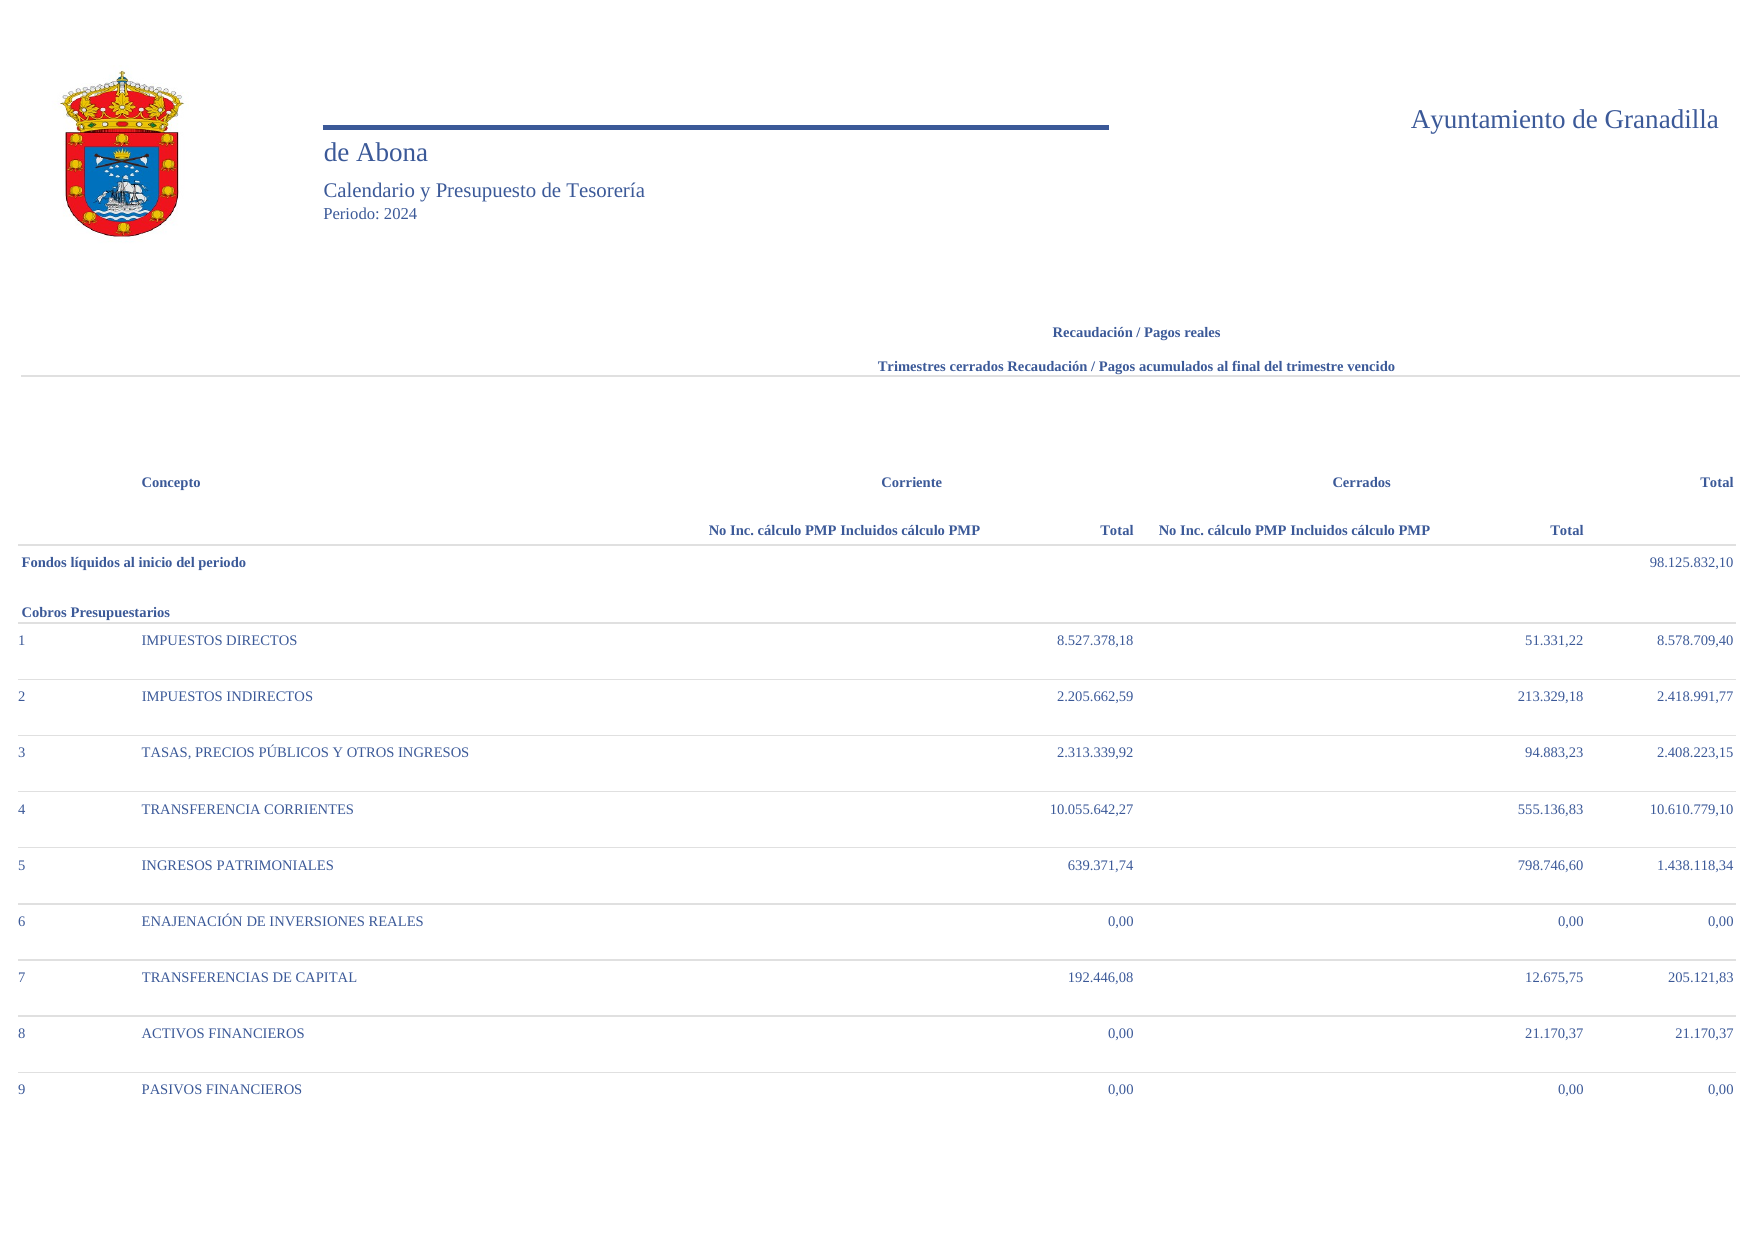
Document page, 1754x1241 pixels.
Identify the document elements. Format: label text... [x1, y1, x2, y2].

table_cell 51.331,22 [1507, 624, 1649, 678]
table_cell [757, 624, 958, 678]
table_cell [958, 961, 1049, 1015]
text Concepto Corriente Cerrados Total [21, 465, 1733, 493]
table_cell [757, 1017, 958, 1071]
table_cell 0,00 [1507, 905, 1649, 959]
table_cell 213.329,18 [1507, 680, 1649, 734]
table_cell 2.418.991,77 [1650, 680, 1736, 734]
table_cell 8.578.709,40 [1650, 624, 1736, 678]
table_cell [958, 1073, 1049, 1128]
table_cell [757, 905, 958, 959]
table_cell 21.170,37 [1650, 1017, 1736, 1071]
table_cell 5 INGRESOS PATRIMONIALES [18, 848, 757, 903]
table_cell [1408, 624, 1507, 678]
table_cell [757, 792, 958, 847]
table_cell 2.205.662,59 [1050, 680, 1155, 734]
table_cell 1 IMPUESTOS DIRECTOS [18, 624, 757, 678]
table_cell 3 TASAS, PRECIOS PÚBLICOS Y OTROS INGRESOS [18, 736, 757, 791]
table_cell [757, 680, 958, 734]
table_cell [1408, 961, 1507, 1015]
table_cell 798.746,60 [1507, 848, 1649, 903]
table_cell [1155, 1073, 1408, 1128]
table_cell [958, 624, 1049, 678]
table_cell [958, 792, 1049, 847]
table_cell 0,00 [1650, 1073, 1736, 1128]
table_cell 6 ENAJENACIÓN DE INVERSIONES REALES [18, 905, 757, 959]
table_cell 0,00 [1050, 1017, 1155, 1071]
table_cell [958, 905, 1049, 959]
table_cell [1408, 792, 1507, 847]
table_header Fondos líquidos al inicio del periodo Cobros Presupuestarios [18, 546, 705, 622]
table_cell 555.136,83 [1507, 792, 1649, 847]
table_cell 0,00 [1650, 905, 1736, 959]
table_cell 0,00 [1050, 1073, 1155, 1128]
table_cell 7 TRANSFERENCIAS DE CAPITAL [18, 961, 757, 1015]
table_cell [958, 848, 1049, 903]
text Periodo: 2024 [323, 204, 1733, 223]
text No Inc. cálculo PMP Incluidos cálculo PMP Total No Inc. cálculo PMP Incluidos cálculo PMP Total [21, 513, 1733, 541]
table_cell [958, 680, 1049, 734]
table_cell 0,00 [1050, 905, 1155, 959]
table_cell 10.610.779,10 [1650, 792, 1736, 847]
table_cell 21.170,37 [1507, 1017, 1649, 1071]
table_cell [1155, 736, 1408, 791]
table_cell [1408, 848, 1507, 903]
table_cell [1155, 624, 1408, 678]
table_cell 2.408.223,15 [1650, 736, 1736, 791]
table_header [1050, 546, 1155, 622]
table_cell [1408, 1017, 1507, 1071]
table_cell [1155, 961, 1408, 1015]
table_cell [958, 1017, 1049, 1071]
table_cell [1408, 1073, 1507, 1128]
text Recaudación / Pagos reales [539, 323, 1733, 340]
table_cell 10.055.642,27 [1050, 792, 1155, 847]
table_cell 4 TRANSFERENCIA CORRIENTES [18, 792, 757, 847]
table_cell [1408, 736, 1507, 791]
table_cell [1155, 1017, 1408, 1071]
table_cell [757, 961, 958, 1015]
table_cell [1155, 848, 1408, 903]
table_header [757, 546, 958, 622]
table_cell [1155, 905, 1408, 959]
table_cell 94.883,23 [1507, 736, 1649, 791]
table_header [1408, 546, 1507, 622]
table_cell [1408, 680, 1507, 734]
text Calendario y Presupuesto de Tesorería [323, 178, 1733, 202]
table_cell 639.371,74 [1050, 848, 1155, 903]
table_cell [757, 736, 958, 791]
table_cell 8 ACTIVOS FINANCIEROS [18, 1017, 757, 1071]
table_cell 0,00 [1507, 1073, 1649, 1128]
table_cell [757, 1073, 958, 1128]
table_header [958, 546, 1049, 622]
text Trimestres cerrados Recaudación / Pagos acumulados al final del trimestre vencido [878, 358, 1733, 374]
table_header 98.125.832,10 [1650, 546, 1736, 622]
table_cell 9 PASIVOS FINANCIEROS [18, 1073, 757, 1128]
table_cell 8.527.378,18 [1050, 624, 1155, 678]
table_cell [757, 848, 958, 903]
table_header [1507, 546, 1649, 622]
table_cell [1155, 792, 1408, 847]
table_cell 2 IMPUESTOS INDIRECTOS [18, 680, 757, 734]
table_cell 205.121,83 [1650, 961, 1736, 1015]
table_cell 2.313.339,92 [1050, 736, 1155, 791]
table_cell [1155, 680, 1408, 734]
table_cell [958, 736, 1049, 791]
text Ayuntamiento de Granadilla de Abona [323, 103, 1733, 168]
table_cell 12.675,75 [1507, 961, 1649, 1015]
table_cell 1.438.118,34 [1650, 848, 1736, 903]
table_cell [1408, 905, 1507, 959]
table_cell 192.446,08 [1050, 961, 1155, 1015]
table_header [705, 546, 757, 622]
table_header [1155, 546, 1408, 622]
